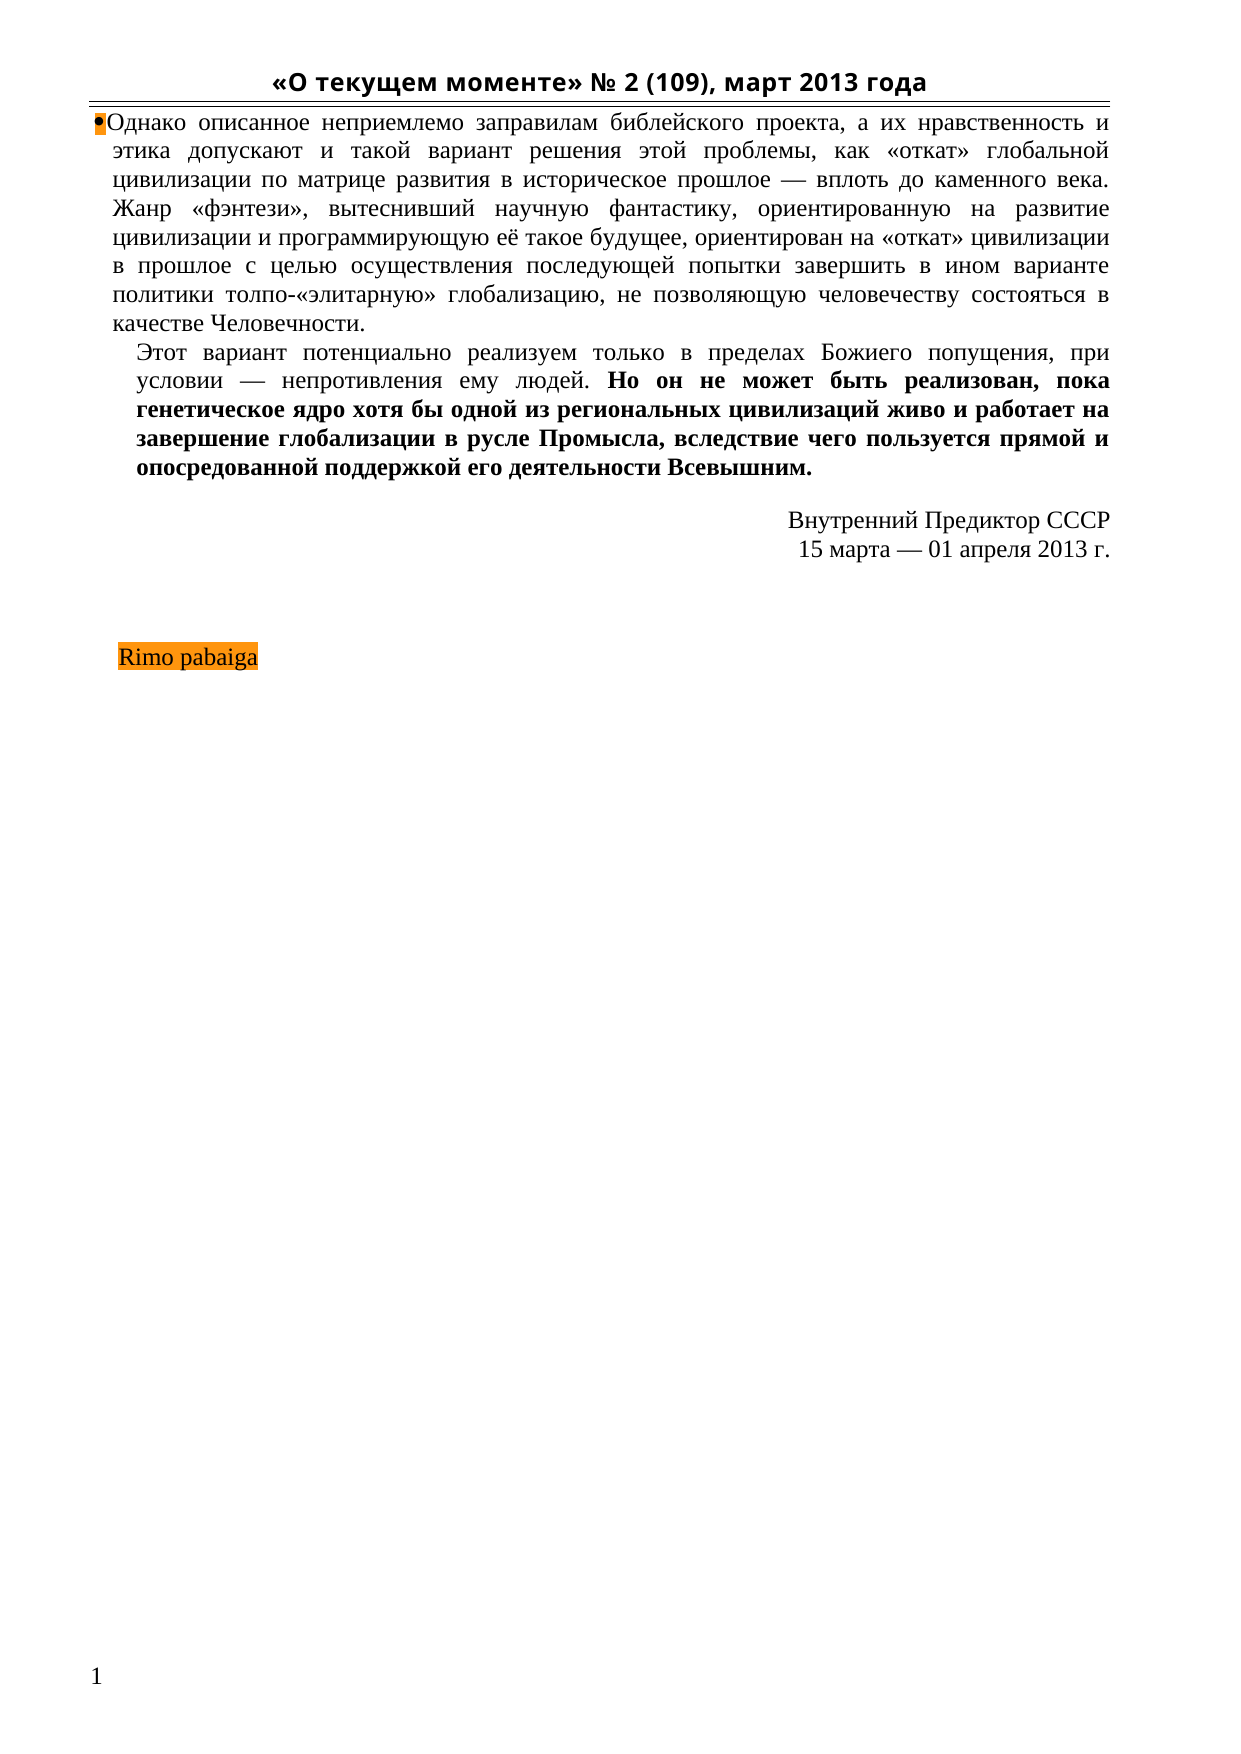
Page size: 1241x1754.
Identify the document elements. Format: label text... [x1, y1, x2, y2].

list Однако описанное неприемлемо заправилам библейского проекта, а их нравственность и этика допускают и такой вариант решения этой проблемы, как «откат» глобальной цивилизации по матрице развития в историческое прошлое — вплоть до каменного века. Жанр «фэнтези», вытеснивший научную фантастику, ориентированную на развитие цивилизации и программирующую её такое будущее, ориентирован на «откат» цивилизации в прошлое с целью осуществления последующей попытки завершить в ином варианте политики толпо-«элитарную» глобализацию, не позволяющую человечеству состояться в качестве Человечности. [94, 107, 1110, 337]
text Rimo pabaiga [89, 642, 1110, 670]
list Этот вариант потенциально реализуем только в пределах Божиего попущения, при условии — непротивления ему людей. Но он не может быть реализован, пока генетическое ядро хотя бы одной из региональных цивилизаций живо и работает на завершение глобализации в русле Промысла, вследствие чего пользуется прямой и опосредованной поддержкой его деятельности Всевышним. [136, 337, 1110, 480]
text Внутренний Предиктор СССР 15 марта — 01 апреля 2013 г. [89, 505, 1110, 563]
